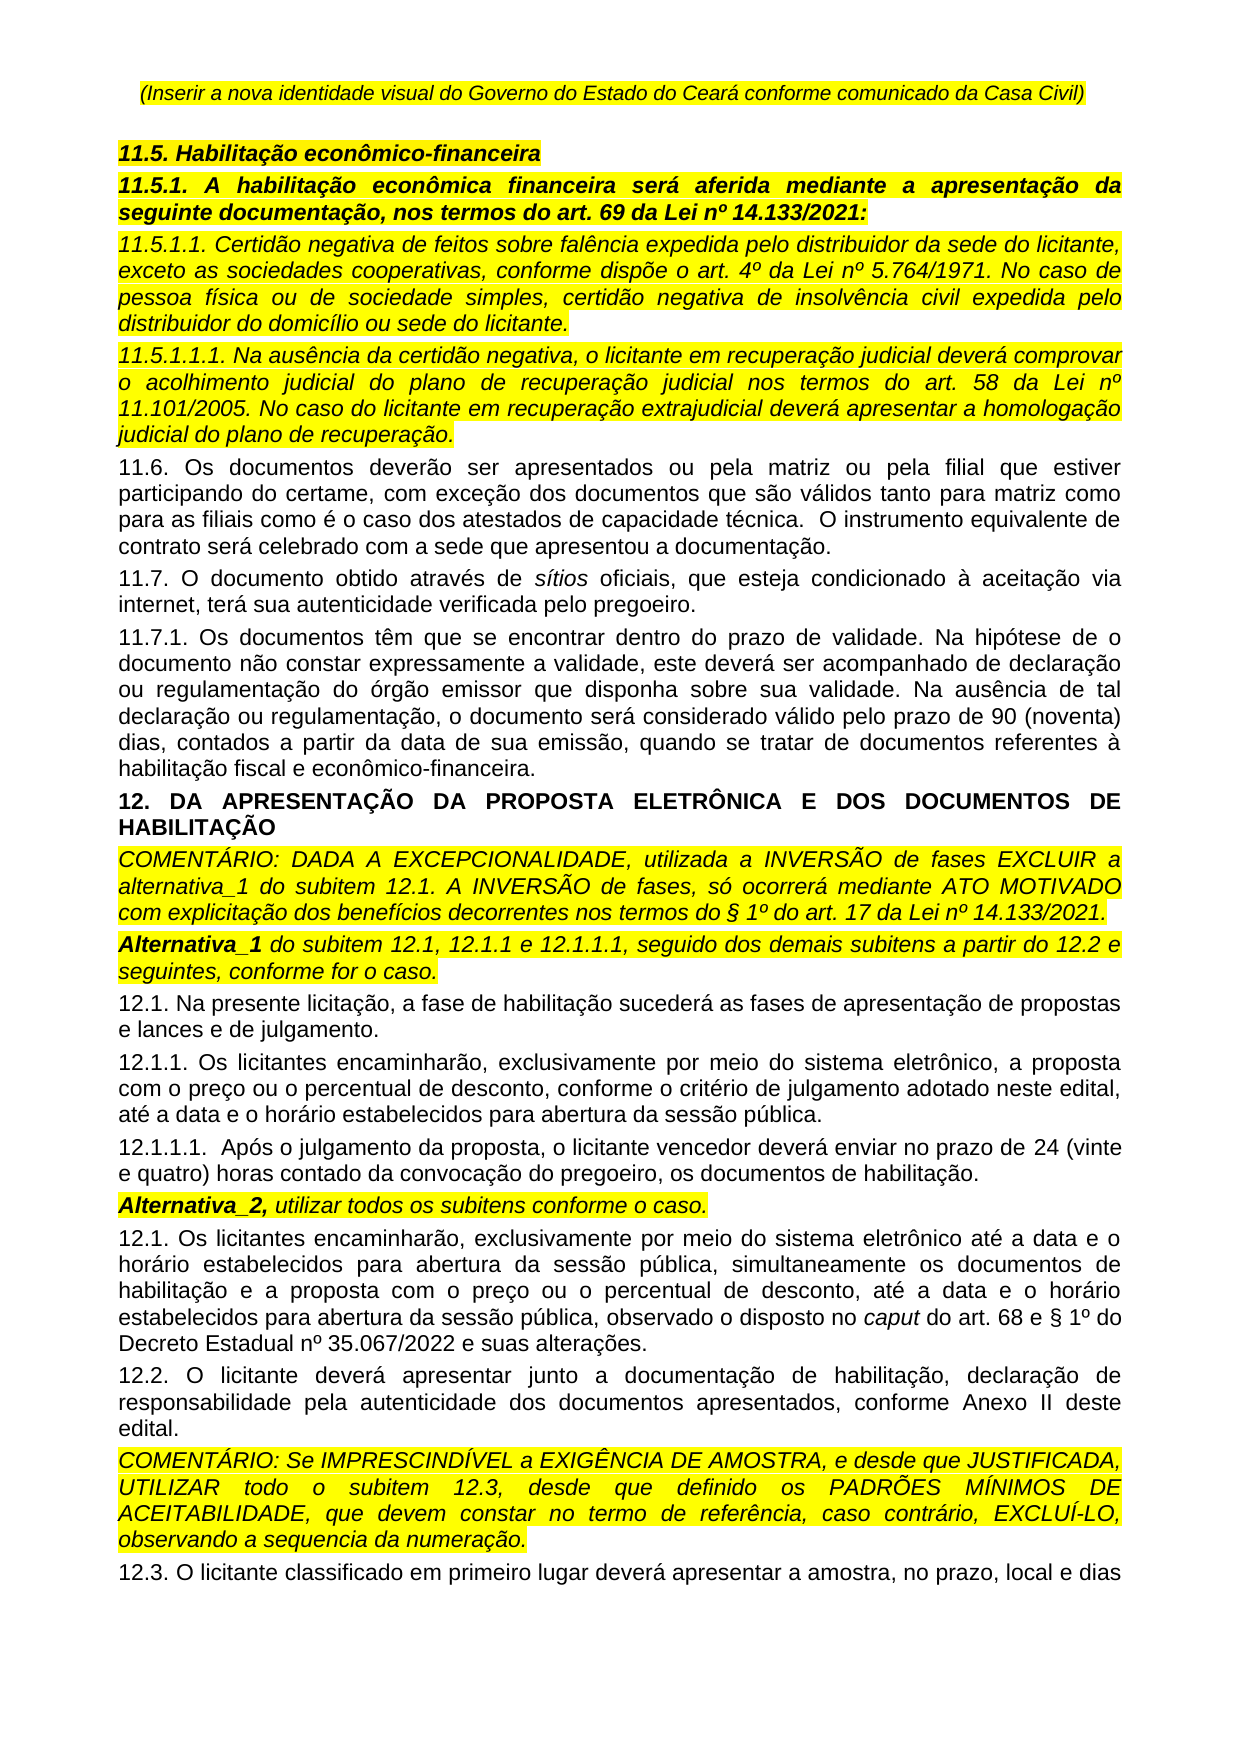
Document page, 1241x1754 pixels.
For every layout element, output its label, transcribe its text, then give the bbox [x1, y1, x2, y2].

text 12.3. O licitante classificado em primeiro lugar deverá apresentar a amostra, no prazo, local e dias [118, 1558, 1122, 1585]
text 12.1.1. Os licitantes encaminharão, exclusivamente por meio do sistema eletrônico, a proposta com o preço ou o percentual de desconto, conforme o critério de julgamento adotado neste edital, até a data e o horário estabelecidos para abertura da sessão pública. [118, 1048, 1122, 1128]
text 11.5.1.1.1. Na ausência da certidão negativa, o licitante em recuperação judicial deverá comprovar o acolhimento judicial do plano de recuperação judicial nos termos do art. 58 da Lei nº 11.101/2005. No caso do licitante em recuperação extrajudicial deverá apresentar a homologação judicial do plano de recuperação. [118, 342, 1122, 448]
text 11.5. Habilitação econômico-financeira [118, 140, 1122, 166]
text 11.7.1. Os documentos têm que se encontrar dentro do prazo de validade. Na hipótese de o documento não constar expressamente a validade, este deverá ser acompanhado de declaração ou regulamentação do órgão emissor que disponha sobre sua validade. Na ausência de tal declaração ou regulamentação, o documento será considerado válido pelo prazo de 90 (noventa) dias, contados a partir da data de sua emissão, quando se tratar de documentos referentes à habilitação fiscal e econômico-financeira. [118, 623, 1122, 782]
text 12.1. Na presente licitação, a fase de habilitação sucederá as fases de apresentação de propostas e lances e de julgamento. [118, 990, 1122, 1043]
text COMENTÁRIO: DADA A EXCEPCIONALIDADE, utilizada a INVERSÃO de fases EXCLUIR a alternativa_1 do subitem 12.1. A INVERSÃO de fases, só ocorrerá mediante ATO MOTIVADO com explicitação dos benefícios decorrentes nos termos do § 1º do art. 17 da Lei nº 14.133/2021. [118, 846, 1122, 925]
text Alternativa_2, utilizar todos os subitens conforme o caso. [118, 1192, 1122, 1218]
text 12.2. O licitante deverá apresentar junto a documentação de habilitação, declaração de responsabilidade pela autenticidade dos documentos apresentados, conforme Anexo II deste edital. [118, 1362, 1122, 1441]
text 12.1. Os licitantes encaminharão, exclusivamente por meio do sistema eletrônico até a data e o horário estabelecidos para abertura da sessão pública, simultaneamente os documentos de habilitação e a proposta com o preço ou o percentual de desconto, até a data e o horário estabelecidos para abertura da sessão pública, observado o disposto no caput do art. 68 e § 1º do Decreto Estadual nº 35.067/2022 e suas alterações. [118, 1224, 1122, 1356]
text 11.5.1.1. Certidão negativa de feitos sobre falência expedida pelo distribuidor da sede do licitante, exceto as sociedades cooperativas, conforme dispõe o art. 4º da Lei nº 5.764/1971. No caso de pessoa física ou de sociedade simples, certidão negativa de insolvência civil expedida pelo distribuidor do domicílio ou sede do licitante. [118, 231, 1122, 336]
text 11.6. Os documentos deverão ser apresentados ou pela matriz ou pela filial que estiver participando do certame, com exceção dos documentos que são válidos tanto para matriz como para as filiais como é o caso dos atestados de capacidade técnica. O instrumento equivalente de contrato será celebrado com a sede que apresentou a documentação. [118, 453, 1122, 559]
text COMENTÁRIO: Se IMPRESCINDÍVEL a EXIGÊNCIA DE AMOSTRA, e desde que JUSTIFICADA, UTILIZAR todo o subitem 12.3, desde que definido os PADRÕES MÍNIMOS DE ACEITABILIDADE, que devem constar no termo de referência, caso contrário, EXCLUÍ-LO, observando a sequencia da numeração. [118, 1447, 1122, 1553]
text 12. DA APRESENTAÇÃO DA PROPOSTA ELETRÔNICA E DOS DOCUMENTOS DE HABILITAÇÃO [118, 788, 1122, 840]
text 11.5.1. A habilitação econômica financeira será aferida mediante a apresentação da seguinte documentação, nos termos do art. 69 da Lei nº 14.133/2021: [118, 172, 1122, 225]
text Alternativa_1 do subitem 12.1, 12.1.1 e 12.1.1.1, seguido dos demais subitens a partir do 12.2 e seguintes, conforme for o caso. [118, 931, 1122, 984]
text 11.7. O documento obtido através de sítios oficiais, que esteja condicionado à aceitação via internet, terá sua autenticidade verificada pelo pregoeiro. [118, 565, 1122, 618]
text 12.1.1.1. Após o julgamento da proposta, o licitante vencedor deverá enviar no prazo de 24 (vinte e quatro) horas contado da convocação do pregoeiro, os documentos de habilitação. [118, 1133, 1122, 1186]
